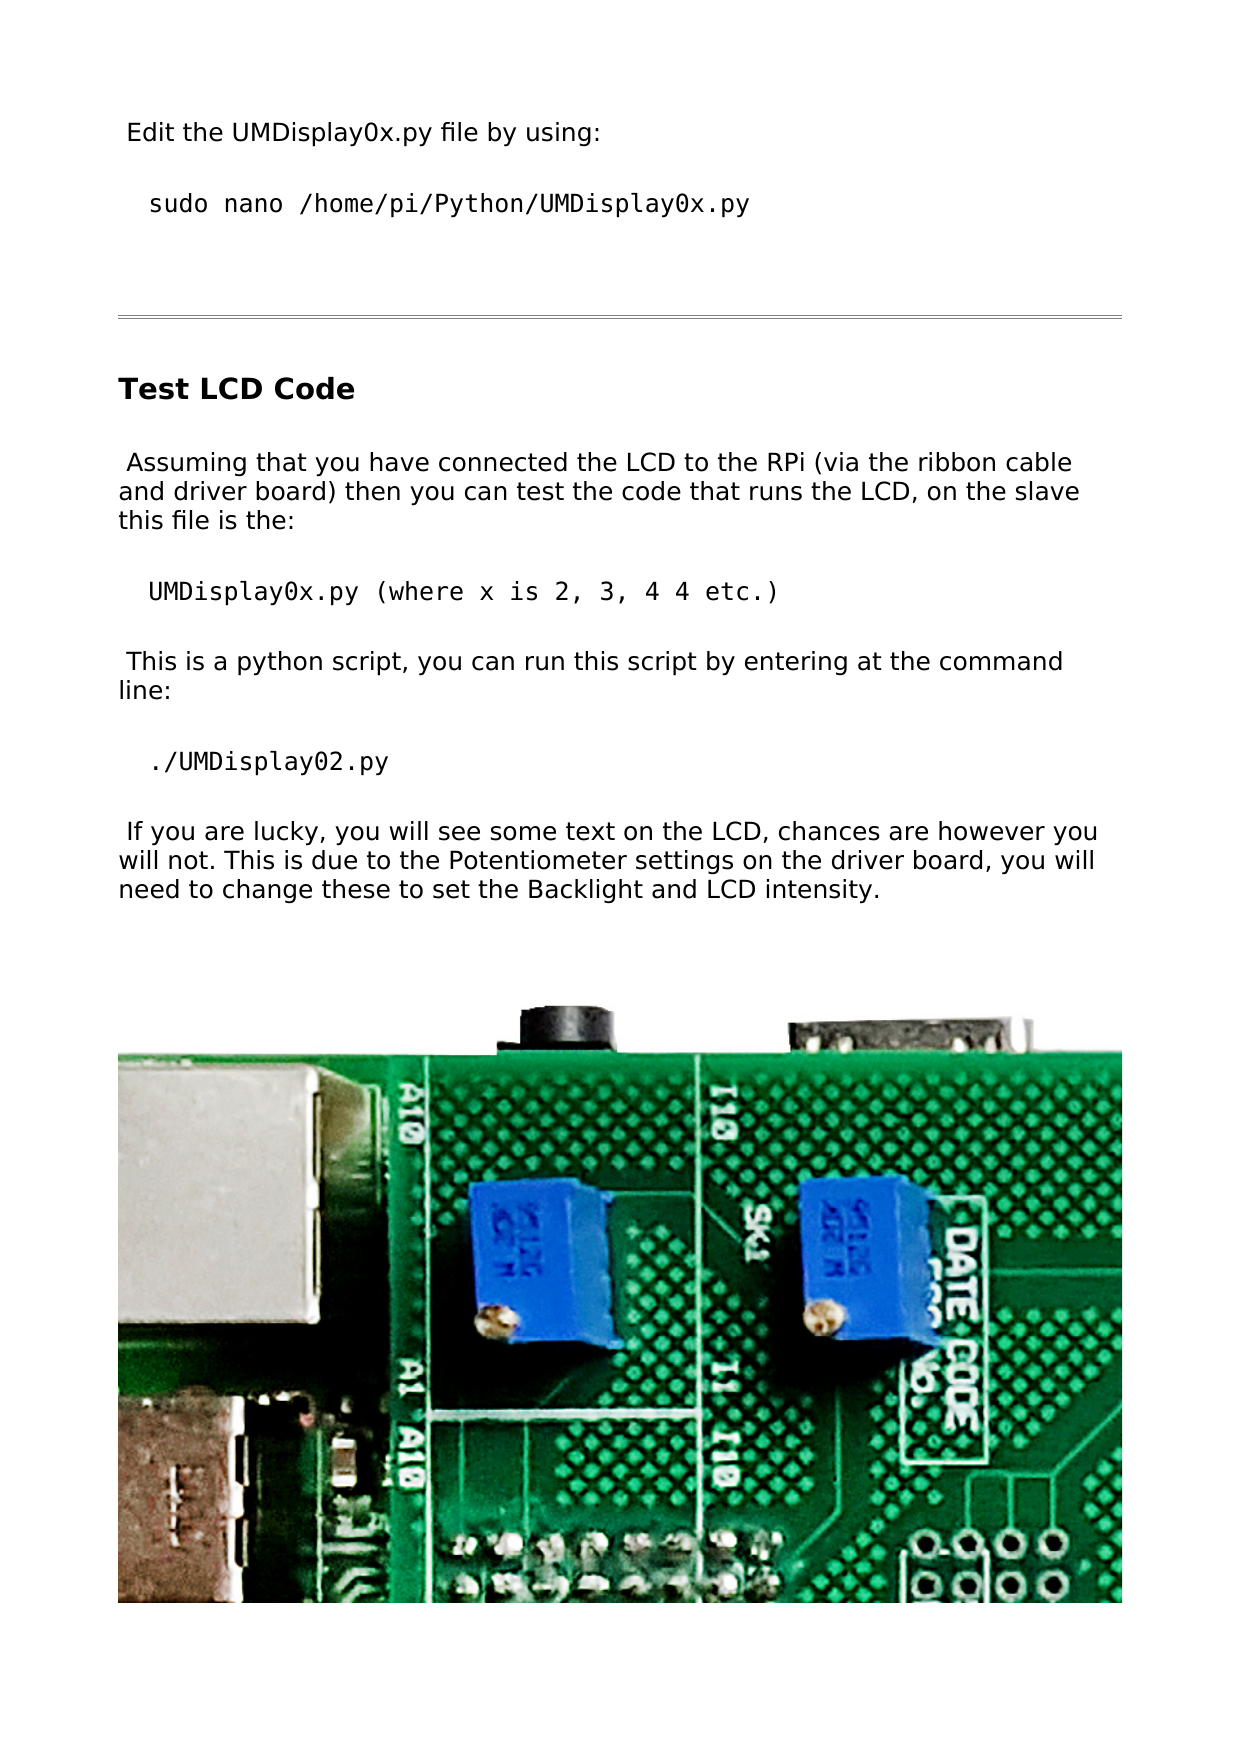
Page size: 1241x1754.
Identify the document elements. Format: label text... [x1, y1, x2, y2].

text Edit the UMDisplay0x.py file by using: [118, 118, 1122, 176]
text This is a python script, you can run this script by entering at the command line: [118, 618, 1122, 734]
text ./UMDisplay02.py [118, 747, 1122, 776]
text UMDisplay0x.py (where x is 2, 3, 4 4 etc.) [118, 577, 1122, 606]
text sudo nano /home/pi/Python/UMDisplay0x.py [118, 189, 1122, 218]
subtitle Test LCD Code [118, 372, 1122, 406]
text If you are lucky, you will see some text on the LCD, chances are however you will not. This is due to the Potentiometer settings on the driver board, you will need to change these to set the Backlight and LCD intensity. [118, 788, 1122, 962]
picture [118, 962, 1123, 1603]
text Assuming that you have connected the LCD to the RPi (via the ribbon cable and driver board) then you can test the code that runs the LCD, on the slave this file is the: [118, 418, 1122, 564]
